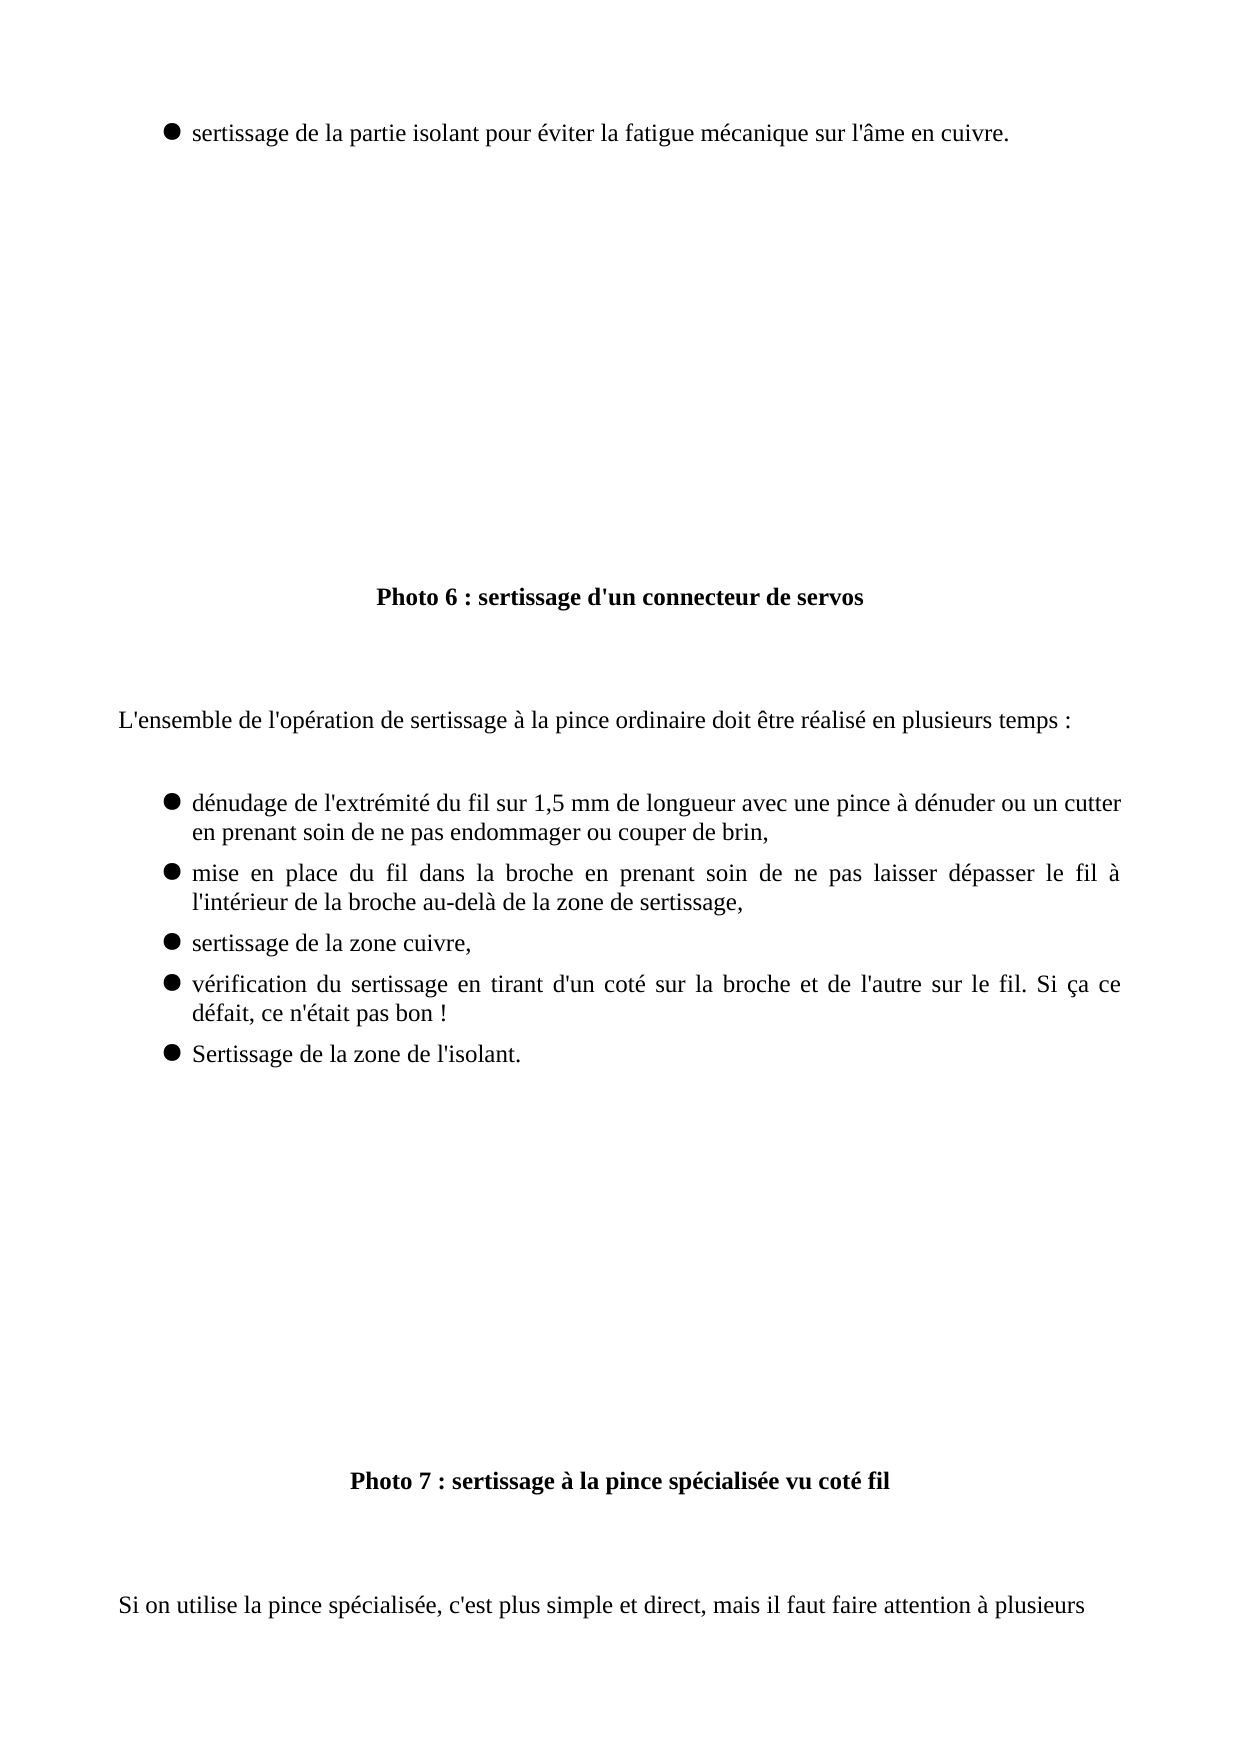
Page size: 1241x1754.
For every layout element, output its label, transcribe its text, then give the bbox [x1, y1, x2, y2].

text Photo 6 : sertissage d'un connecteur de servos [118, 582, 1122, 611]
list sertissage de la zone cuivre, [162, 928, 1122, 957]
list vérification du sertissage en tirant d'un coté sur la broche et de l'autre sur le fil. Si ça ce défait, ce n'était pas bon ! [162, 969, 1122, 1027]
text Si on utilise la pince spécialisée, c'est plus simple et direct, mais il faut faire attention à plusieurs [118, 1590, 1122, 1619]
text Photo 7 : sertissage à la pince spécialisée vu coté fil [118, 1466, 1122, 1495]
list Sertissage de la zone de l'isolant. [162, 1039, 1122, 1068]
list dénudage de l'extrémité du fil sur 1,5 mm de longueur avec une pince à dénuder ou un cutter en prenant soin de ne pas endommager ou couper de brin, [162, 788, 1122, 846]
text L'ensemble de l'opération de sertissage à la pince ordinaire doit être réalisé en plusieurs temps : [118, 706, 1122, 734]
list sertissage de la partie isolant pour éviter la fatigue mécanique sur l'âme en cuivre. [162, 118, 1122, 147]
list mise en place du fil dans la broche en prenant soin de ne pas laisser dépasser le fil à l'intérieur de la broche au-delà de la zone de sertissage, [162, 858, 1122, 916]
